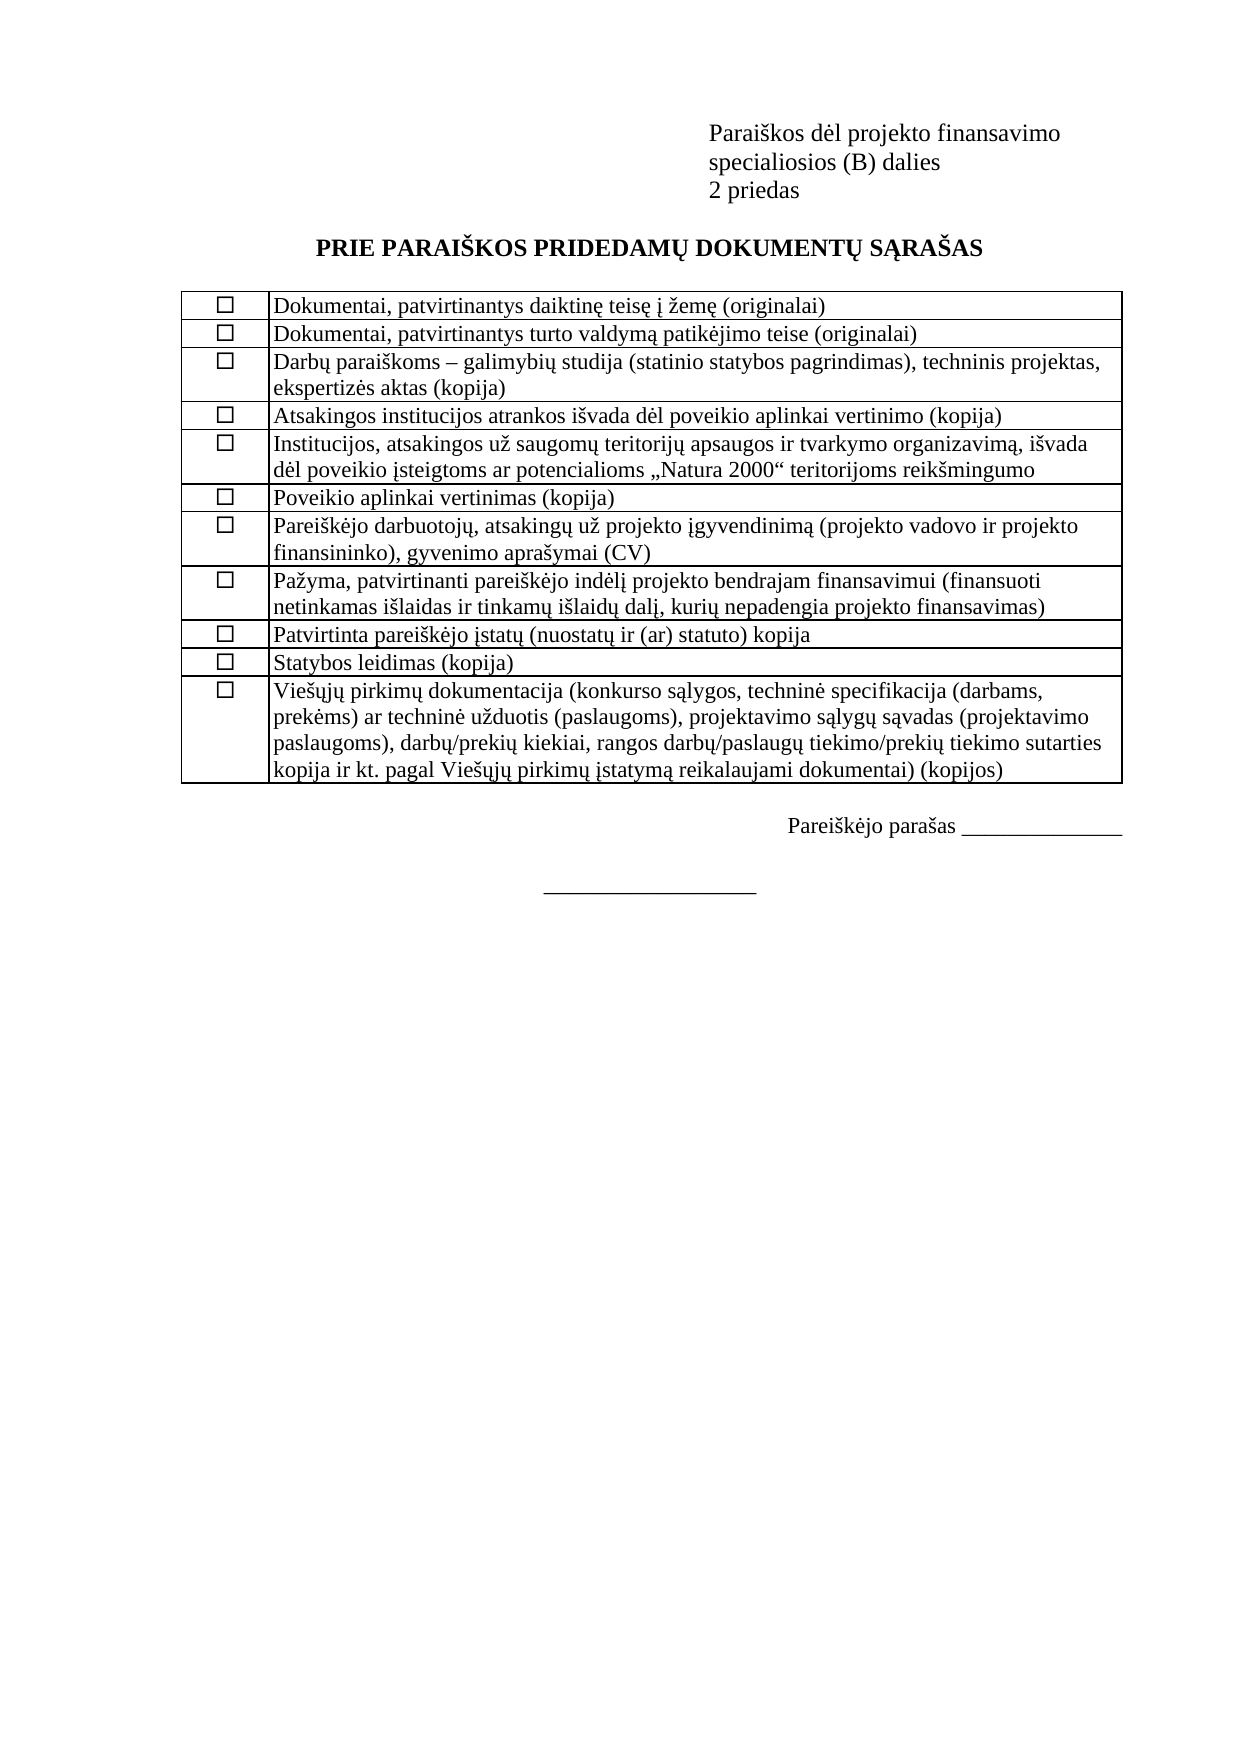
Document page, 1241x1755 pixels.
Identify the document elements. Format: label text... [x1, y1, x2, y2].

table_cell [] [182, 649, 268, 675]
text Pareiškėjo parašas ______________ [177, 812, 1122, 839]
text specialiosios (B) dalies [177, 147, 1122, 176]
table_cell Patvirtinta pareiškėjo įstatų (nuostatų ir (ar) statuto) kopija [270, 621, 1121, 647]
table_cell [] [182, 485, 268, 511]
text 2 priedas [177, 176, 1122, 204]
table_cell Poveikio aplinkai vertinimas (kopija) [270, 485, 1121, 511]
text _________________ [177, 868, 1122, 896]
table_cell [] [182, 621, 268, 647]
table_cell [] [182, 512, 268, 565]
table_cell Dokumentai, patvirtinantys turto valdymą patikėjimo teise (originalai) [270, 320, 1121, 346]
table_cell Pažyma, patvirtinanti pareiškėjo indėlį projekto bendrajam finansavimui (finansuoti netinkamas išlaidas ir tinkamų išlaidų dalį, kurių nepadengia projekto finansavimas) [270, 567, 1121, 619]
table_cell [] [182, 348, 268, 401]
table_cell Atsakingos institucijos atrankos išvada dėl poveikio aplinkai vertinimo (kopija) [270, 402, 1121, 429]
table_cell Darbų paraiškoms – galimybių studija (statinio statybos pagrindimas), techninis projektas, ekspertizės aktas (kopija) [270, 348, 1121, 401]
table_cell [] [182, 430, 268, 483]
table_cell Institucijos, atsakingos už saugomų teritorijų apsaugos ir tvarkymo organizavimą, išvada dėl poveikio įsteigtoms ar potencialioms „Natura 2000“ teritorijoms reikšmingumo [270, 430, 1121, 483]
text PRIE PARAIŠKOS PRIDEDAMŲ DOKUMENTŲ SĄRAŠAS [177, 233, 1122, 262]
table_cell [] [182, 402, 268, 429]
table_cell [] [182, 677, 268, 782]
text Paraiškos dėl projekto finansavimo [709, 118, 1122, 147]
table_cell [] [182, 320, 268, 346]
table_header Dokumentai, patvirtinantys daiktinę teisę į žemę (originalai) [270, 292, 1121, 318]
table_cell Statybos leidimas (kopija) [270, 649, 1121, 675]
table_cell Pareiškėjo darbuotojų, atsakingų už projekto įgyvendinimą (projekto vadovo ir projekto finansininko), gyvenimo aprašymai (CV) [270, 512, 1121, 565]
table_header [] [182, 292, 268, 318]
table_cell Viešųjų pirkimų dokumentacija (konkurso sąlygos, techninė specifikacija (darbams, prekėms) ar techninė užduotis (paslaugoms), projektavimo sąlygų sąvadas (projektavimo paslaugoms), darbų/prekių kiekiai, rangos darbų/paslaugų tiekimo/prekių tiekimo sutarties kopija ir kt. pagal Viešųjų pirkimų įstatymą reikalaujami dokumentai) (kopijos) [270, 677, 1121, 782]
table_cell [] [182, 567, 268, 619]
